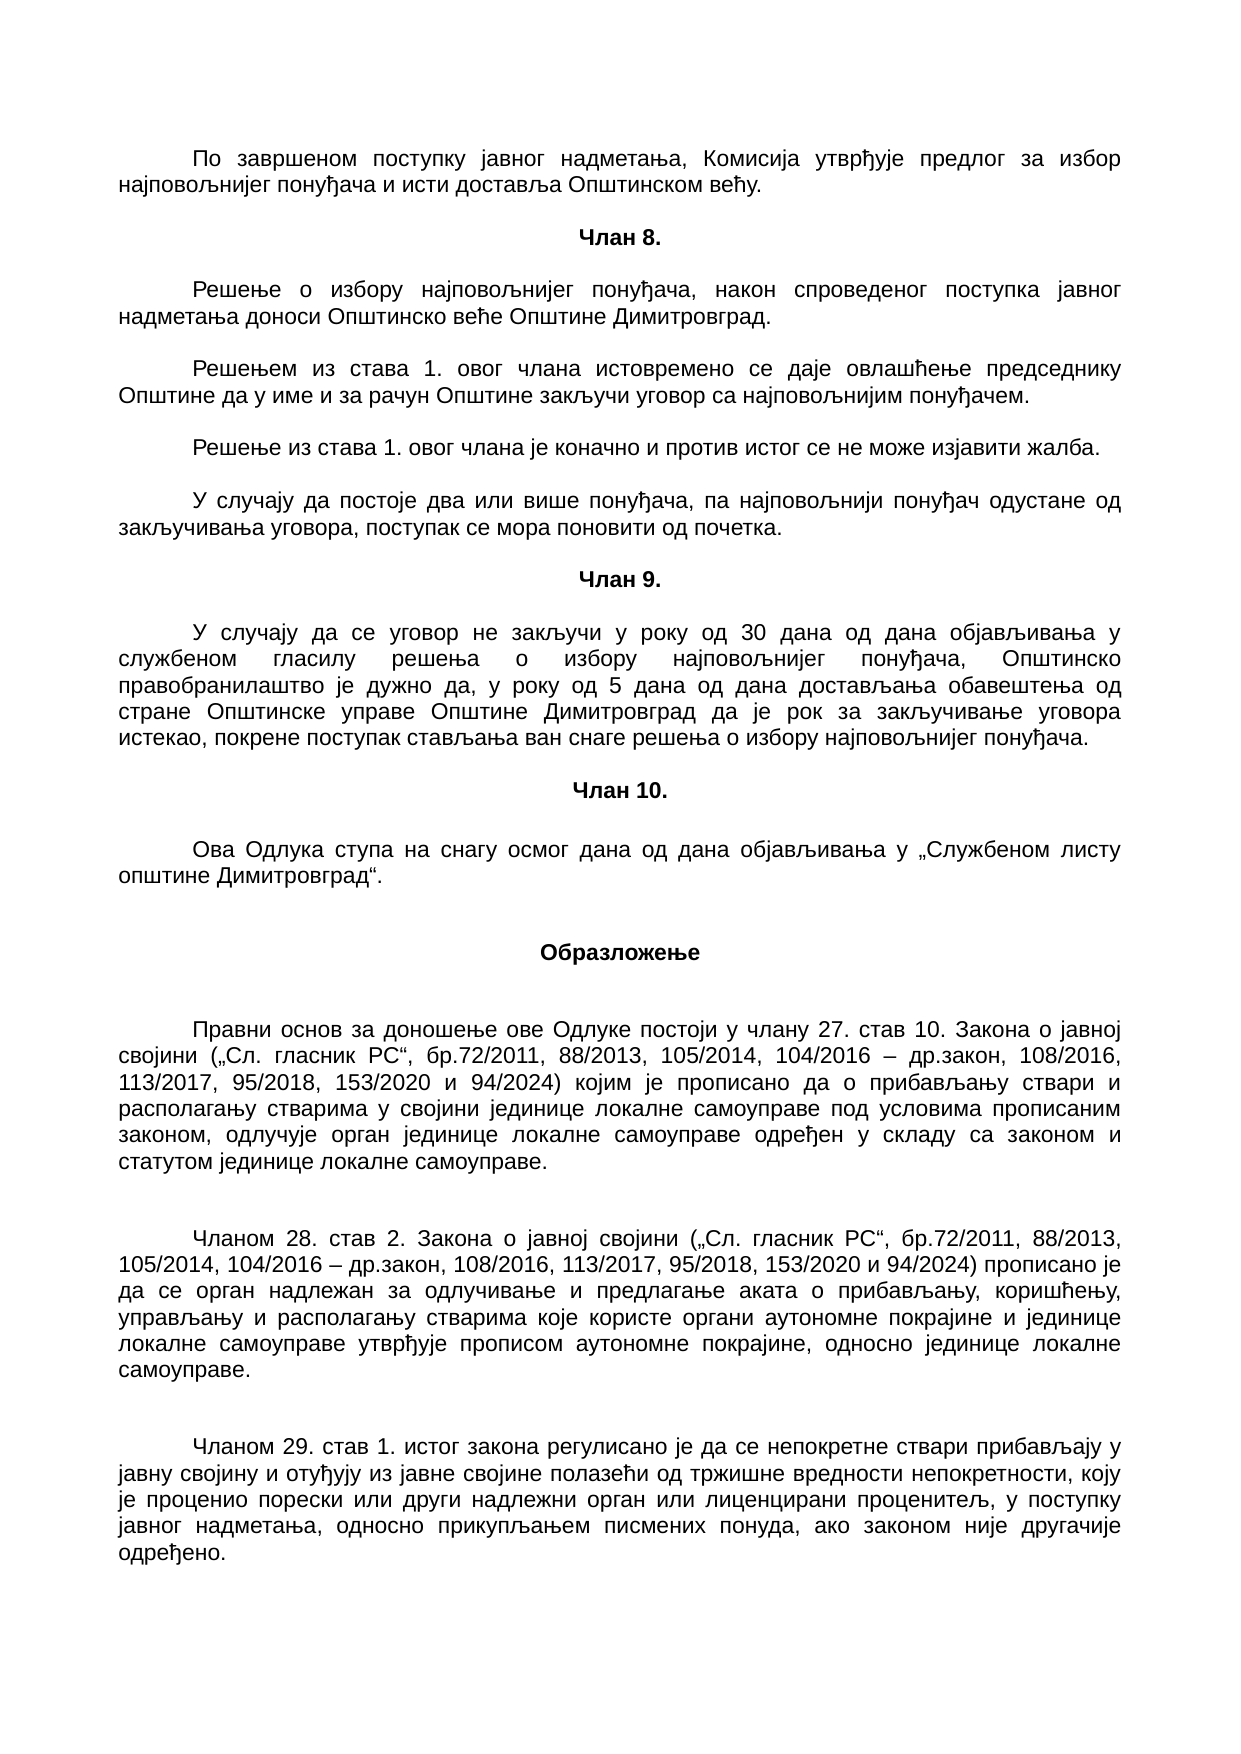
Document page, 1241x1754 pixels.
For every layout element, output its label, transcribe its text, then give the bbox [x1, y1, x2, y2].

text Члан 8. [118, 223, 1122, 250]
text Правни основ за доношење ове Одлуке постоји у члану 27. став 10. Закона о јавној својини („Сл. гласник РС“, бр.72/2011, 88/2013, 105/2014, 104/2016 – др.закон, 108/2016, 113/2017, 95/2018, 153/2020 и 94/2024) којим је прописано да о прибављању ствари и располагању стварима у својини јединице локалне самоуправе под условима прописаним законом, одлучује орган јединице локалне самоуправе одређен у складу са законом и статутом јединице локалне самоуправе. [118, 1016, 1122, 1174]
text Члан 9. [118, 566, 1122, 592]
text По завршеном поступку јавног надметања, Комисија утврђује предлог за избор најповољнијег понуђача и исти доставља Општинском већу. [118, 144, 1122, 197]
text Образложење [118, 939, 1122, 965]
text Решењем из става 1. овог члана истовремено се даје овлашћење председнику Општине да у име и за рачун Општине закључи уговор са најповољнијим понуђачем. [118, 355, 1122, 408]
text У случају да постоје два или више понуђача, па најповољнији понуђач одустане од закључивања уговора, поступак се мора поновити од почетка. [118, 487, 1122, 540]
text Члан 10. [118, 777, 1122, 803]
text Ова Одлука ступа на снагу осмог дана од дана објављивања у „Службеном листу општине Димитровград“. [118, 836, 1122, 888]
text У случају да се уговор не закључи у року од 30 дана од дана објављивања у службеном гласилу решења о избору најповољнијег понуђача, Општинско правобранилаштво је дужно да, у року од 5 дана од дана достављања обавештења од стране Општинске управе Општине Димитровград да је рок за закључивање уговора истекао, покрене поступак стављања ван снаге решења о избору најповољнијег понуђача. [118, 619, 1122, 751]
text Решење о избору најповољнијег понуђача, након спроведеног поступка јавног надметања доноси Општинско веће Општине Димитровград. [118, 276, 1122, 329]
text Чланом 28. став 2. Закона о јавној својини („Сл. гласник РС“, бр.72/2011, 88/2013, 105/2014, 104/2016 – др.закон, 108/2016, 113/2017, 95/2018, 153/2020 и 94/2024) прописано је да се орган надлежан за одлучивање и предлагање аката о прибављању, коришћењу, управљању и располагању стварима које користе органи аутономне покрајине и јединице локалне самоуправе утврђује прописом аутономне покрајине, односно јединице локалне самоуправе. [118, 1224, 1122, 1383]
text Решење из става 1. овог члана је коначно и против истог се не може изјавити жалба. [118, 434, 1122, 461]
text Чланом 29. став 1. истог закона регулисано је да се непокретне ствари прибављају у јавну својину и отуђују из јавне својине полазећи од тржишне вредности непокретности, коју је проценио порески или други надлежни орган или лиценцирани проценитељ, у поступку јавног надметања, односно прикупљањем писмених понуда, ако законом није другачије одређено. [118, 1433, 1122, 1565]
